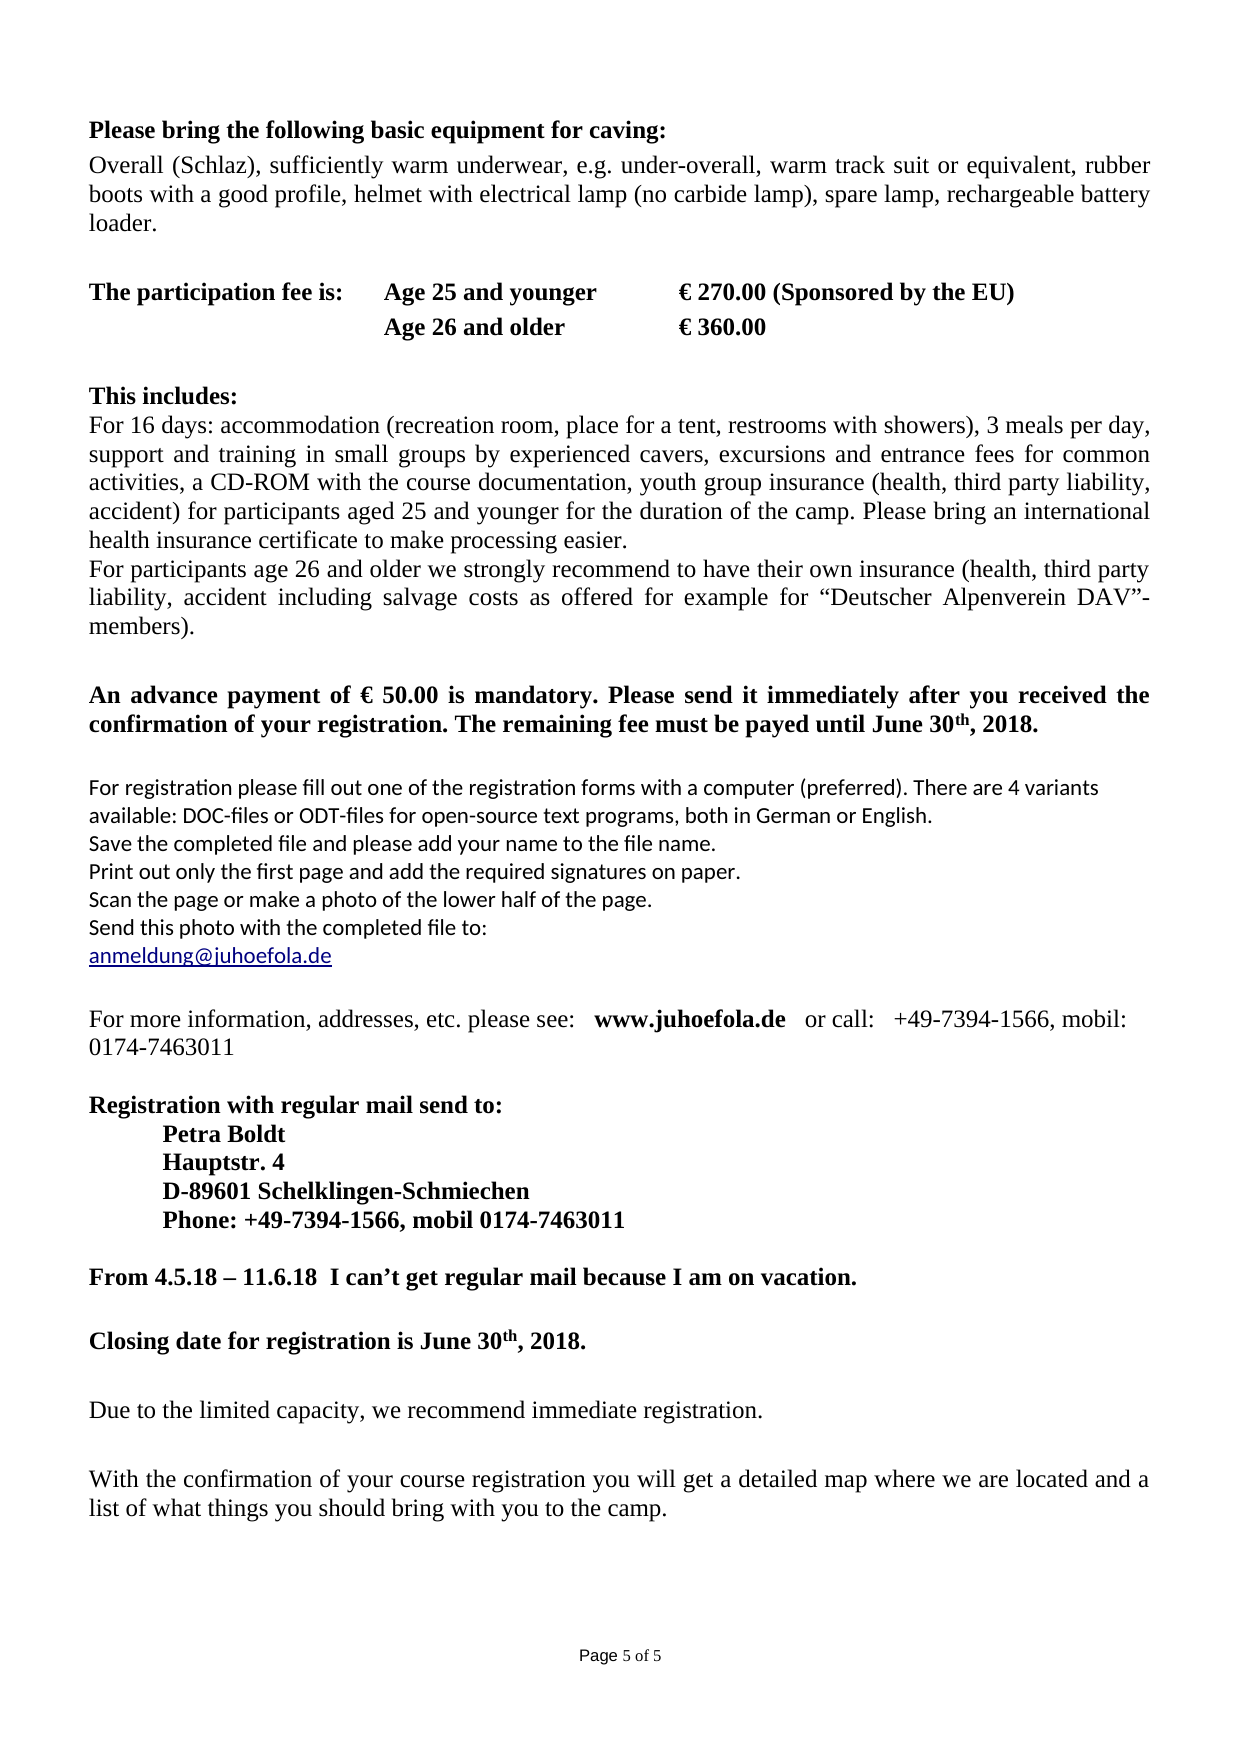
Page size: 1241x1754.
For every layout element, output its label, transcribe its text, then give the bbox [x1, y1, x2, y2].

text Petra Boldt [89, 1119, 1152, 1147]
text Send this photo with the completed file to: [89, 913, 1152, 941]
text For more information, addresses, etc. please see: www.juhoefola.de or call: +49-7394-1566, mobil: 0174-7463011 [89, 1004, 1152, 1061]
text With the confirmation of your course registration you will get a detailed map where we are located and a list of what things you should bring with you to the camp. [89, 1464, 1152, 1522]
text An advance payment of € 50.00 is mandatory. Please send it immediately after you received the confirmation of your registration. The remaining fee must be payed until June 30th, 2018. [89, 681, 1152, 738]
text Print out only the first page and add the required signatures on paper. [89, 857, 1152, 885]
text From 4.5.18 – 11.6.18 I can’t get regular mail because I am on vacation. [89, 1262, 1152, 1291]
text Overall (Schlaz), sufficiently warm underwear, e.g. under-overall, warm track suit or equivalent, rubber boots with a good profile, helmet with electrical lamp (no carbide lamp), spare lamp, rechargeable battery loader. [89, 150, 1152, 237]
text Age 26 and older € 360.00 [89, 312, 1152, 341]
text For registration please fill out one of the registration forms with a computer (preferred). There are 4 variants available: DOC-files or ODT-files for open-source text programs, both in German or English. [89, 773, 1152, 829]
text Please bring the following basic equipment for caving: [89, 116, 1152, 144]
text Due to the limited capacity, we recommend immediate registration. [89, 1395, 1152, 1424]
text For participants age 26 and older we strongly recommend to have their own insurance (health, third party liability, accident including salvage costs as offered for example for “Deutscher Alpenverein DAV”-members). [89, 554, 1152, 640]
text Save the completed file and please add your name to the file name. [89, 829, 1152, 857]
text Closing date for registration is June 30th, 2018. [89, 1326, 1152, 1354]
text The participation fee is: Age 25 and younger € 270.00 (Sponsored by the EU) [89, 277, 1152, 306]
text Phone: +49-7394-1566, mobil 0174-7463011 [89, 1205, 1152, 1234]
text This includes: [89, 381, 1152, 410]
text Registration with regular mail send to: [89, 1090, 1152, 1119]
text Hauptstr. 4 [89, 1147, 1152, 1176]
text Scan the page or make a photo of the lower half of the page. [89, 885, 1152, 913]
text anmeldung@juhoefola.de [89, 941, 1152, 969]
text For 16 days: accommodation (recreation room, place for a tent, restrooms with showers), 3 meals per day, support and training in small groups by experienced cavers, excursions and entrance fees for common activities, a CD-ROM with the course documentation, youth group insurance (health, third party liability, accident) for participants aged 25 and younger for the duration of the camp. Please bring an international health insurance certificate to make processing easier. [89, 410, 1152, 554]
text D-89601 Schelklingen-Schmiechen [89, 1176, 1152, 1205]
